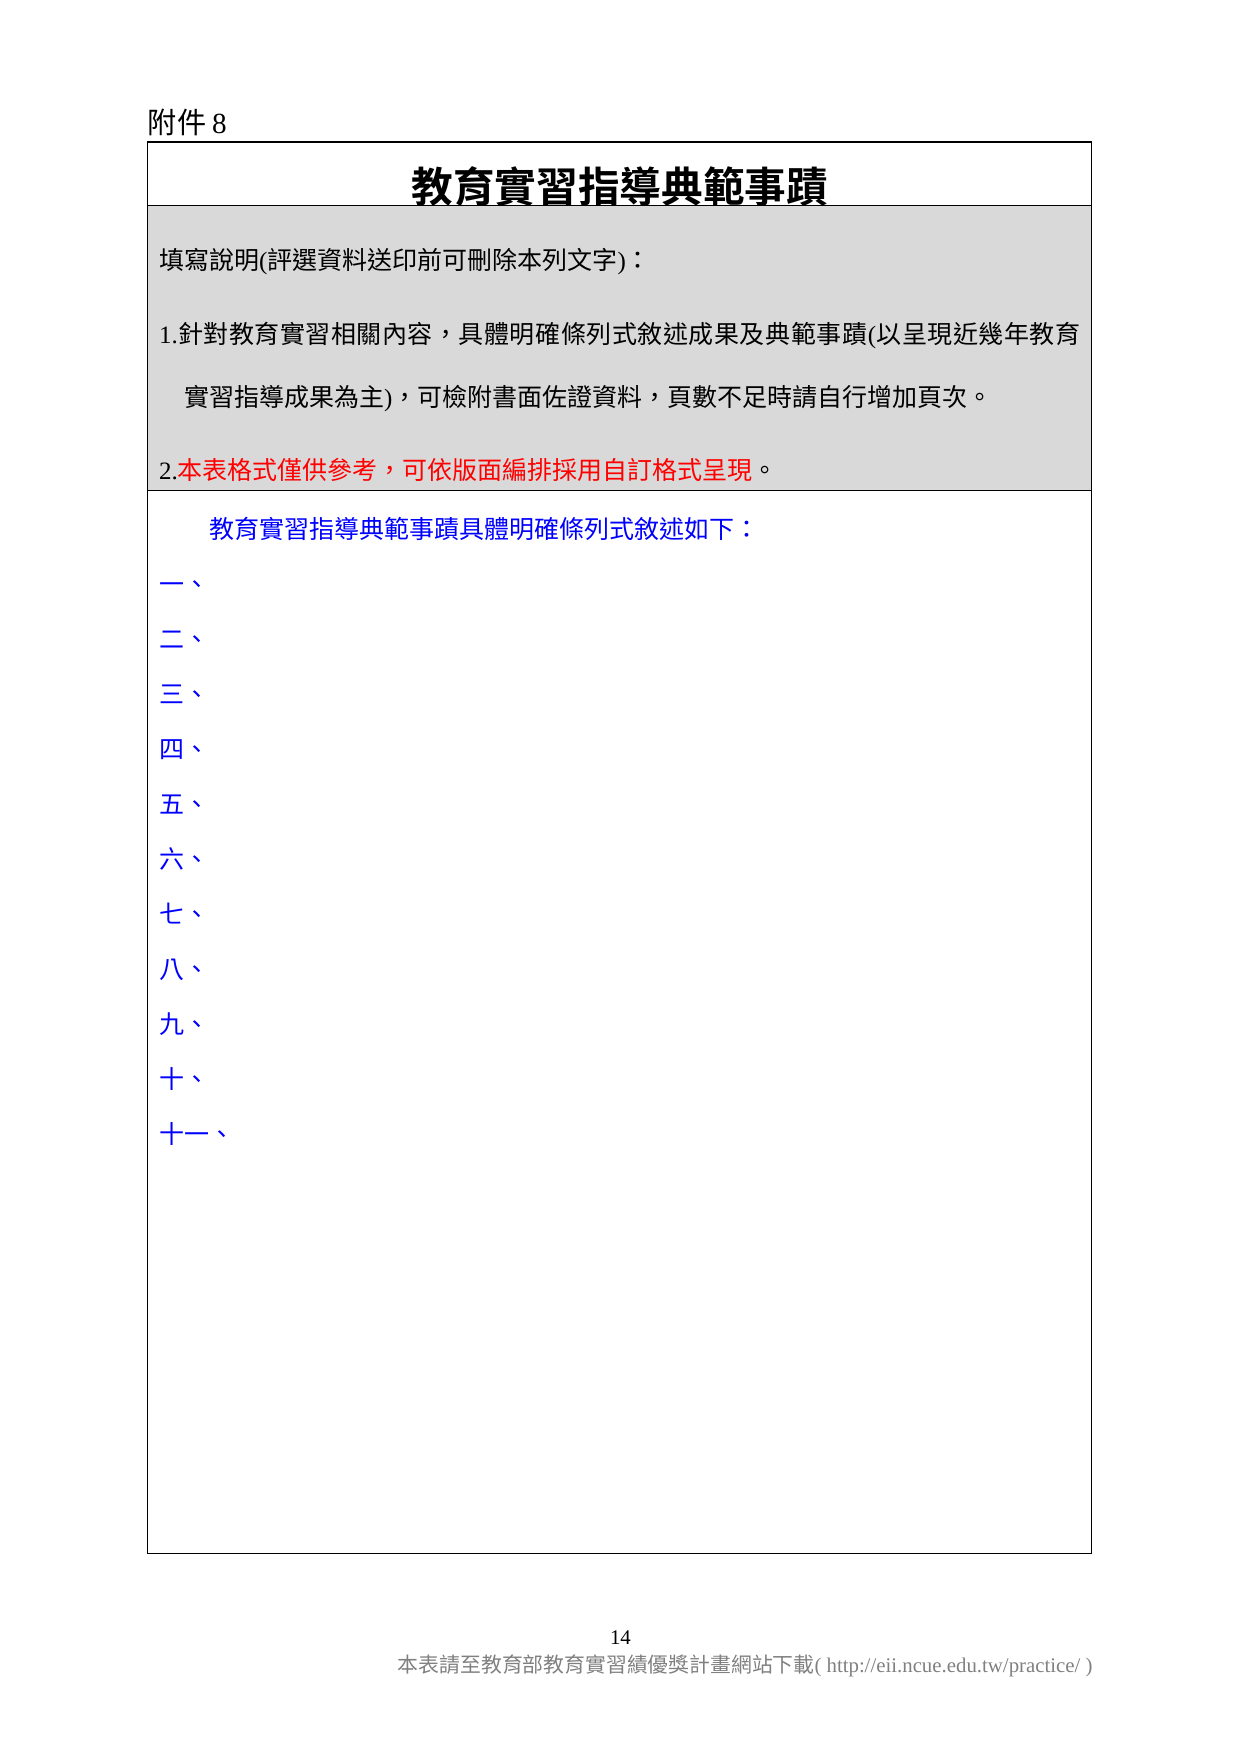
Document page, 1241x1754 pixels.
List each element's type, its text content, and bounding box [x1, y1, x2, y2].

table_header 教育實習指導典範事蹟 [148, 143, 1091, 205]
table_cell 教育實習指導典範事蹟具體明確條列式敘述如下： 一、 二、 三、 四、 五、 六、 七、 八、 九、 十、 十一、 [148, 491, 1091, 1553]
table_cell 填寫說明(評選資料送印前可刪除本列文字)： 1.針對教育實習相關內容，具體明確條列式敘述成果及典範事蹟(以呈現近幾年教育實習指導成果為主)，可檢附書面佐證資料，頁數不足時請自行增加頁次。 2.本表格式僅供參考，可依版面編排採用自訂格式呈現。 [148, 206, 1091, 490]
text 附件8 [148, 100, 1092, 141]
